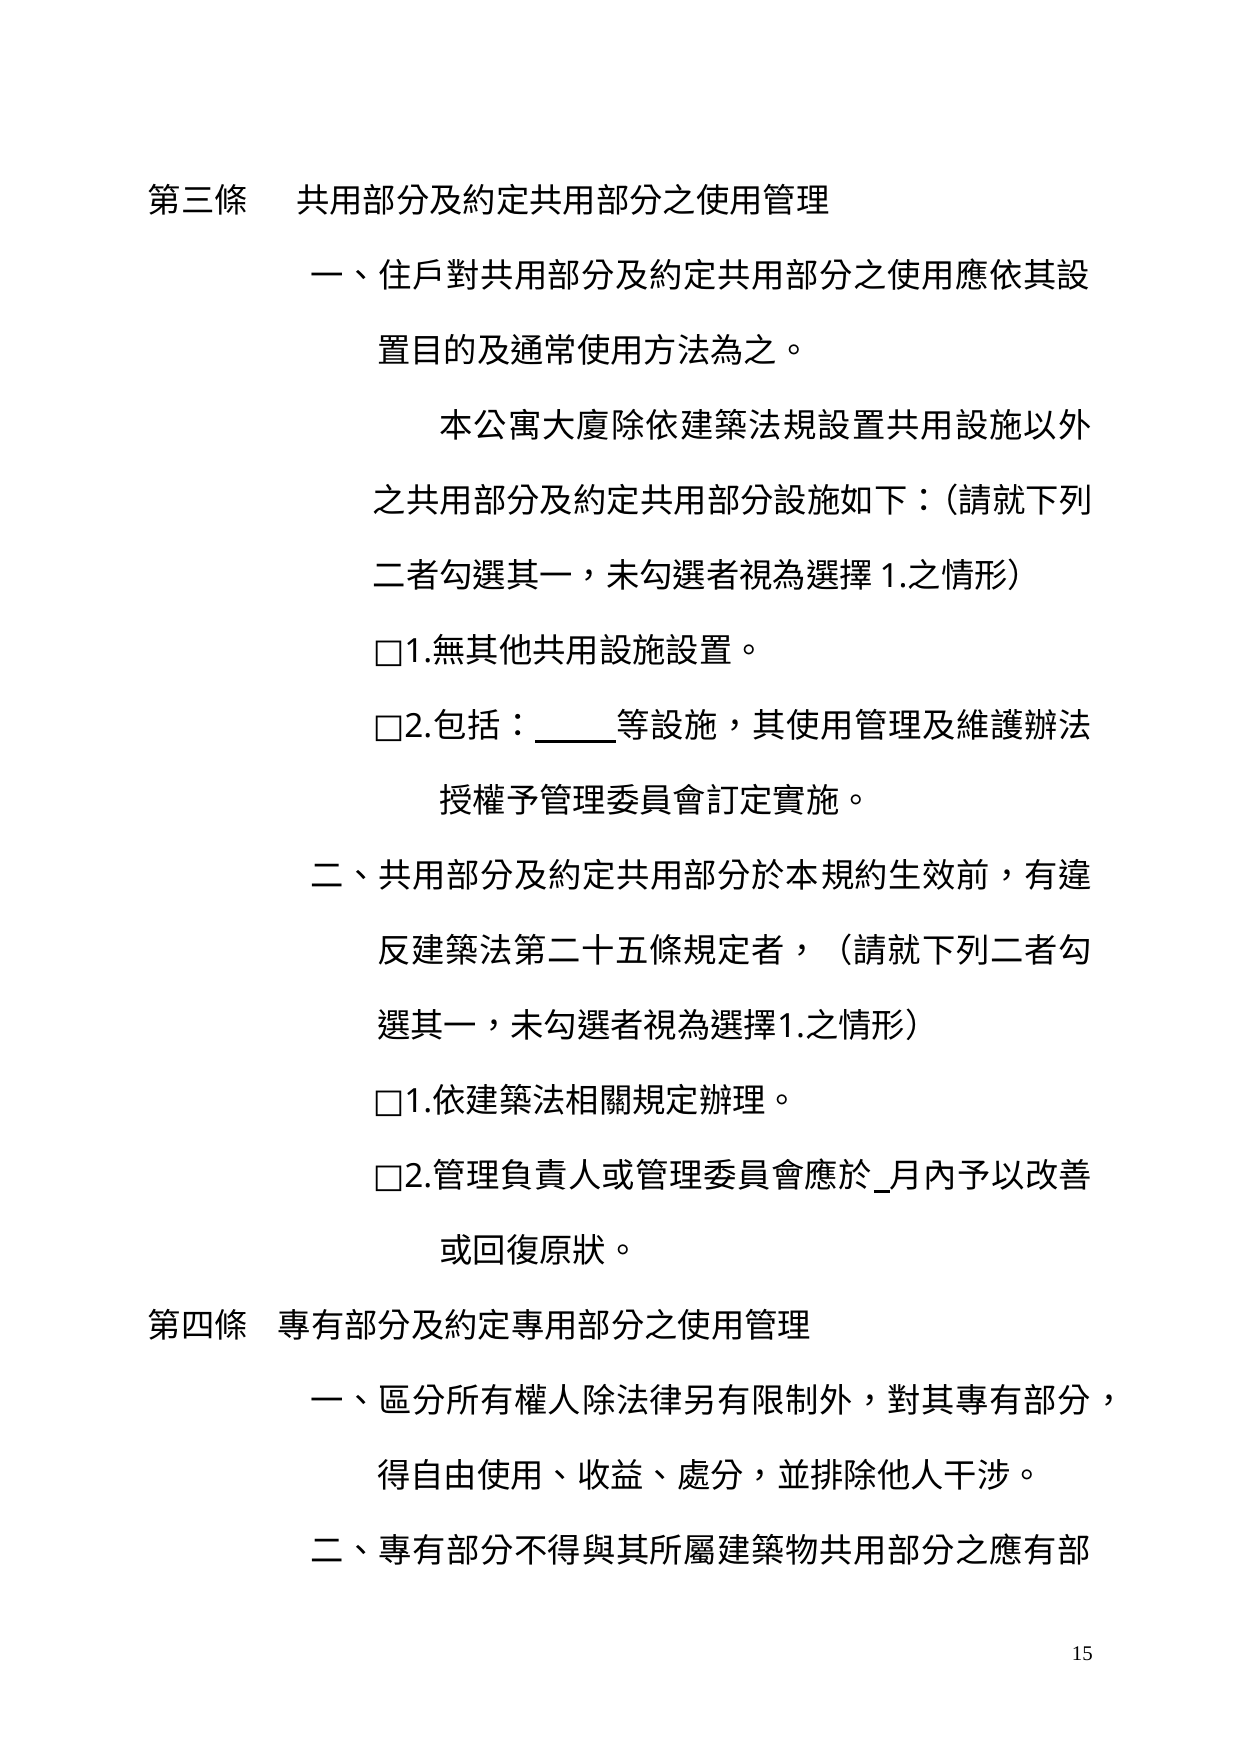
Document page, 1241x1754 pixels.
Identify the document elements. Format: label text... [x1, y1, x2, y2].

text 第四條 專有部分及約定專用部分之使用管理 [148, 1286, 1092, 1361]
text □1.依建築法相關規定辦理。 [373, 1061, 1092, 1136]
text □1.無其他共用設施設置。 [373, 611, 1092, 686]
text 一、住戶對共用部分及約定共用部分之使用應依其設置目的及通常使用方法為之。 [310, 236, 1092, 386]
text 二、專有部分不得與其所屬建築物共用部分之應有部 [310, 1511, 1092, 1586]
text 第三條 共用部分及約定共用部分之使用管理 [148, 161, 1092, 236]
text □2.包括： 等設施，其使用管理及維護辦法授權予管理委員會訂定實施。 [373, 686, 1092, 836]
text 一、區分所有權人除法律另有限制外，對其專有部分，得自由使用、收益、處分，並排除他人干涉。 [310, 1361, 1092, 1511]
text 二、共用部分及約定共用部分於本規約生效前，有違反建築法第二十五條規定者，（請就下列二者勾選其一，未勾選者視為選擇1.之情形） [310, 836, 1092, 1061]
text 本公寓大廈除依建築法規設置共用設施以外之共用部分及約定共用部分設施如下：（請就下列二者勾選其一，未勾選者視為選擇1.之情形） [373, 386, 1092, 611]
text □2.管理負責人或管理委員會應於 月內予以改善或回復原狀。 [373, 1136, 1092, 1286]
